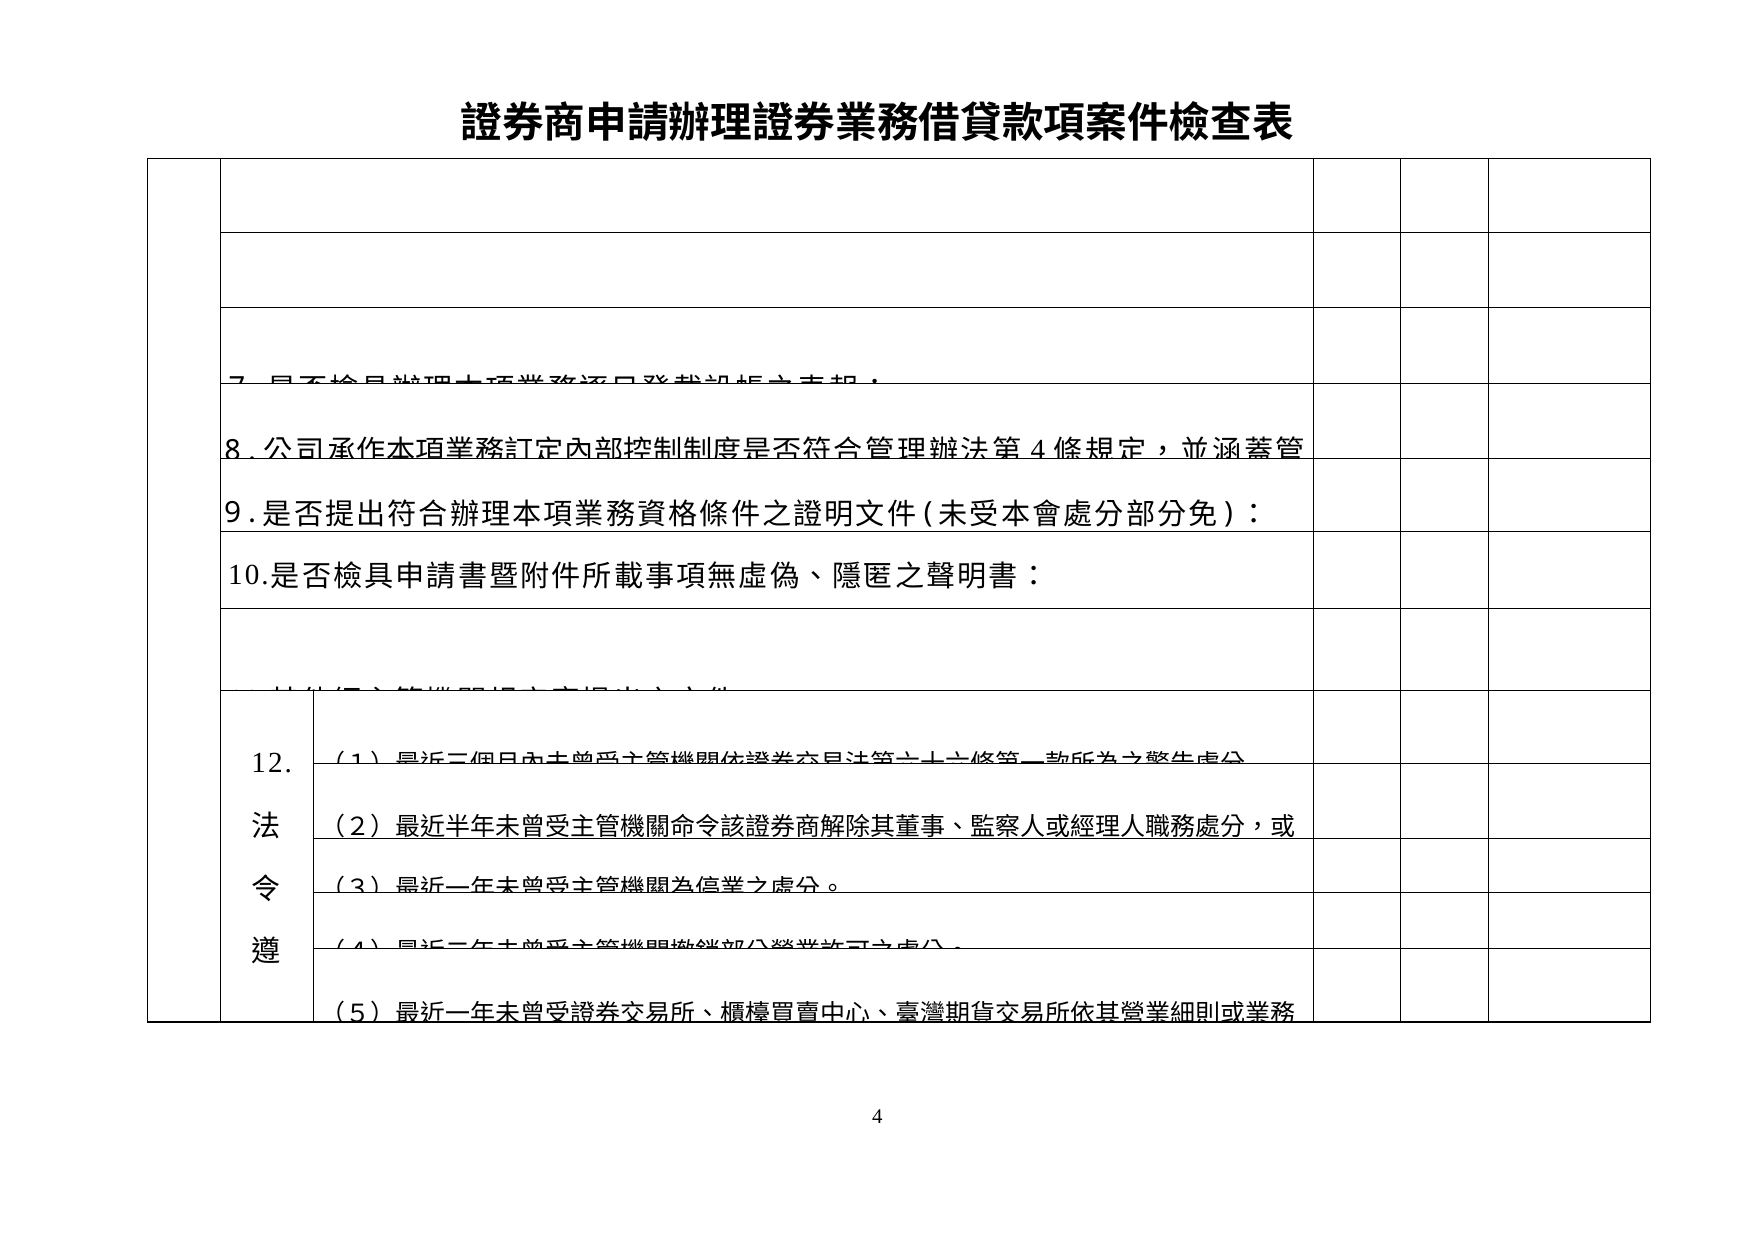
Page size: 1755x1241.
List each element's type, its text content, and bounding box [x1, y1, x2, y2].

table_cell （１）最近三個月內未曾受主管機關依證券交易法第六十六條第一款所為之警告處分 [314, 691, 1313, 763]
table_cell （４）最近二年未曾受主管機關撤銷部分營業許可之處分。 [314, 893, 1313, 948]
table_cell [1676, 821, 1751, 1046]
table_cell [1314, 764, 1400, 838]
table_cell [1314, 839, 1400, 892]
table_cell [1314, 459, 1400, 531]
table_cell [1401, 459, 1488, 531]
table_cell [1401, 764, 1488, 838]
table_cell 12.法令遵循 [221, 691, 313, 1021]
table_cell （２）最近半年未曾受主管機關命令該證券商解除其董事、監察人或經理人職務處分，或撤換其負責人或其他有關人員之處分。 [314, 764, 1313, 838]
table_cell [1401, 691, 1488, 763]
table_cell [1489, 893, 1650, 948]
table_cell [1489, 384, 1650, 457]
table_cell [1401, 839, 1488, 892]
table_cell [1489, 532, 1650, 608]
table_cell [1401, 532, 1488, 608]
table_cell [1401, 159, 1488, 232]
table_cell [1401, 384, 1488, 457]
table_cell [1401, 893, 1488, 948]
table_cell [1314, 893, 1400, 948]
table_cell [1314, 384, 1400, 457]
table_cell [1314, 159, 1400, 232]
table_cell 8.公司承作本項業務訂定內部控制制度是否符合管理辦法第4條規定，並涵蓋管理辦法所規定控管項目： [221, 384, 1313, 457]
table_cell [1401, 949, 1488, 1021]
table_cell 7.是否檢具辦理本項業務逐日登載設帳之表報： [221, 308, 1313, 383]
table_cell （３）最近一年未曾受主管機關為停業之處分。 [314, 839, 1313, 892]
table_cell [1489, 691, 1650, 763]
table_cell [1314, 691, 1400, 763]
table_cell [1489, 308, 1650, 383]
table_cell [1314, 308, 1400, 383]
table_cell [1489, 764, 1650, 838]
table_cell [1314, 949, 1400, 1021]
table_cell [1401, 308, 1488, 383]
table_cell 9.是否提出符合辦理本項業務資格條件之證明文件(未受本會處分部分免)： [221, 459, 1313, 531]
table_cell 5.訂定借貸款項契約書是否符合管理辦法第14條規定： [221, 159, 1313, 232]
table_cell （５）最近一年未曾受證券交易所、櫃檯買賣中心、臺灣期貨交易所依其營業細則或業務章則為處以停止或限制買賣處置。 [314, 949, 1313, 1021]
table_cell [1314, 609, 1400, 690]
table_cell [1401, 233, 1488, 307]
table_cell [1489, 159, 1650, 232]
table_header [148, 159, 220, 1021]
table_cell [1489, 459, 1650, 531]
table_cell 11.其他經主管機關規定應提出之文件： [221, 609, 1313, 690]
table_cell 10.是否檢具申請書暨附件所載事項無虛偽、隱匿之聲明書： [221, 532, 1313, 608]
table_cell [1401, 609, 1488, 690]
table_cell [1489, 233, 1650, 307]
table_cell [1314, 233, 1400, 307]
table_cell [1489, 839, 1650, 892]
table_cell 6.是否擬定辦理本項業務所訂定各項作業程序： [221, 233, 1313, 307]
table_cell [1489, 609, 1650, 690]
table_cell [1314, 532, 1400, 608]
table_cell [1489, 949, 1650, 1021]
